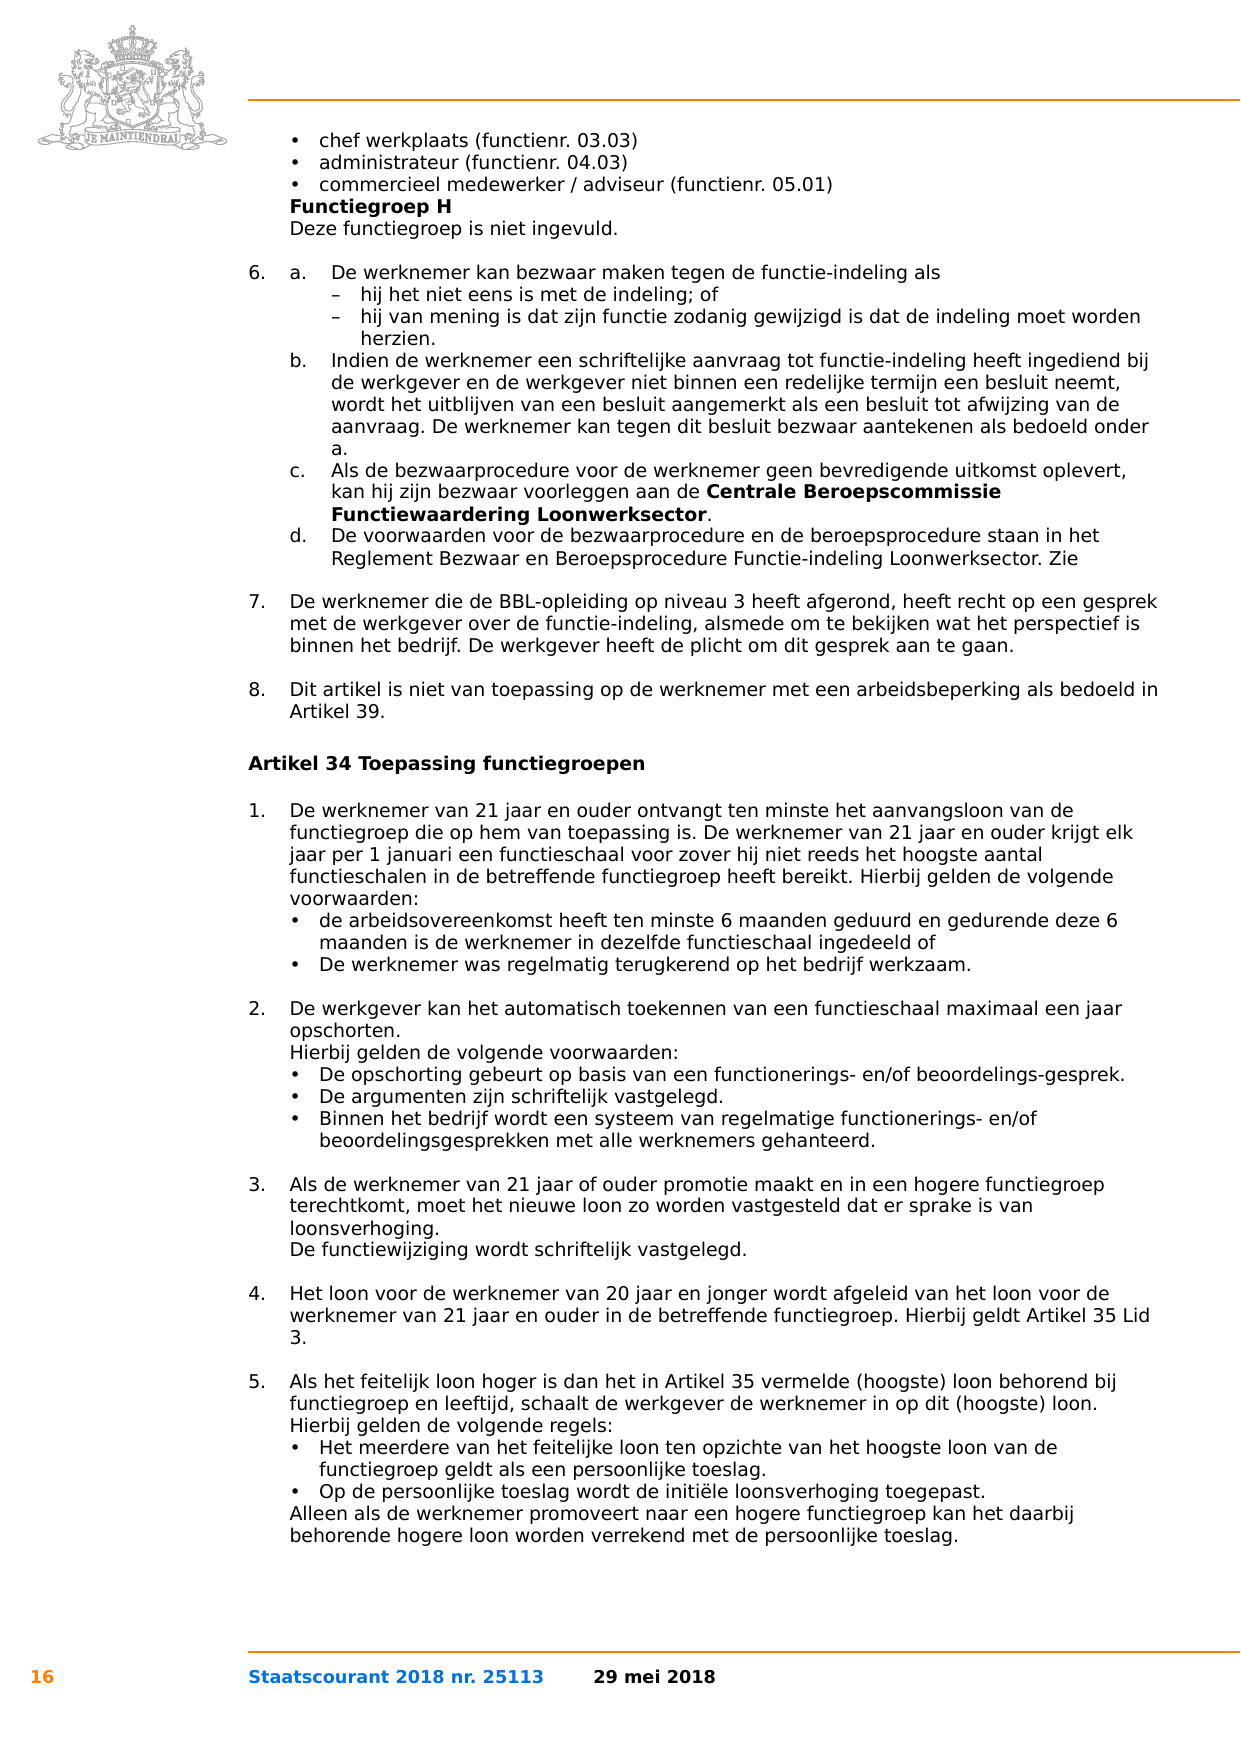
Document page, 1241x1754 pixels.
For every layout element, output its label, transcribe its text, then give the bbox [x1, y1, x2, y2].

text • administrateur (functienr. 04.03) [289, 152, 1163, 174]
text Deze functiegroep is niet ingevuld. [289, 218, 1163, 240]
text • De opschorting gebeurt op basis van een functionerings- en/of beoordelings-gesprek. [289, 1064, 1163, 1086]
text • Binnen het bedrijf wordt een systeem van regelmatige functionerings- en/of beoordelingsgesprekken met alle werknemers gehanteerd. [289, 1108, 1163, 1152]
text 1. De werknemer van 21 jaar en ouder ontvangt ten minste het aanvangsloon van de functiegroep die op hem van toepassing is. De werknemer van 21 jaar en ouder krijgt elk jaar per 1 januari een functieschaal voor zover hij niet reeds het hoogste aantal functieschalen in de betreffende functiegroep heeft bereikt. Hierbij gelden de volgende voorwaarden: [248, 800, 1163, 910]
text – hij het niet eens is met de indeling; of [331, 284, 1163, 306]
text 3. Als de werknemer van 21 jaar of ouder promotie maakt en in een hogere functiegroep terechtkomt, moet het nieuwe loon zo worden vastgesteld dat er sprake is van loonsverhoging. [248, 1173, 1163, 1239]
text • De argumenten zijn schriftelijk vastgelegd. [289, 1086, 1163, 1108]
text 2. De werkgever kan het automatisch toekennen van een functieschaal maximaal een jaar opschorten. [248, 998, 1163, 1042]
text c. Als de bezwaarprocedure voor de werknemer geen bevredigende uitkomst oplevert, kan hij zijn bezwaar voorleggen aan de Centrale Beroepscommissie Functiewaardering Loonwerksector. [289, 459, 1163, 525]
text • De werknemer was regelmatig terugkerend op het bedrijf werkzaam. [289, 954, 1163, 976]
text b. Indien de werknemer een schriftelijke aanvraag tot functie-indeling heeft ingediend bij de werkgever en de werkgever niet binnen een redelijke termijn een besluit neemt, wordt het uitblijven van een besluit aangemerkt als een besluit tot afwijzing van de aanvraag. De werknemer kan tegen dit besluit bezwaar aantekenen als bedoeld onder a. [289, 349, 1163, 459]
text Hierbij gelden de volgende voorwaarden: [289, 1042, 1163, 1064]
text • de arbeidsovereenkomst heeft ten minste 6 maanden geduurd en gedurende deze 6 maanden is de werknemer in dezelfde functieschaal ingedeeld of [289, 910, 1163, 954]
picture [38, 25, 227, 150]
text 7. De werknemer die de BBL-opleiding op niveau 3 heeft afgerond, heeft recht op een gesprek met de werkgever over de functie-indeling, alsmede om te bekijken wat het perspectief is binnen het bedrijf. De werkgever heeft de plicht om dit gesprek aan te gaan. [248, 591, 1163, 657]
text Functiegroep H [289, 196, 1163, 218]
text • commercieel medewerker / adviseur (functienr. 05.01) [289, 174, 1163, 196]
text 4. Het loon voor de werknemer van 20 jaar en jonger wordt afgeleid van het loon voor de werknemer van 21 jaar en ouder in de betreffende functiegroep. Hierbij geldt Artikel 35 Lid 3. [248, 1283, 1163, 1349]
text 6. a. De werknemer kan bezwaar maken tegen de functie-indeling als [248, 262, 1163, 284]
subtitle Artikel 34 Toepassing functiegroepen [248, 753, 1163, 775]
text • Het meerdere van het feitelijke loon ten opzichte van het hoogste loon van de functiegroep geldt als een persoonlijke toeslag. [289, 1437, 1163, 1481]
text • chef werkplaats (functienr. 03.03) [289, 130, 1163, 152]
text Alleen als de werknemer promoveert naar een hogere functiegroep kan het daarbij behorende hogere loon worden verrekend met de persoonlijke toeslag. [289, 1503, 1163, 1547]
text – hij van mening is dat zijn functie zodanig gewijzigd is dat de indeling moet worden herzien. [331, 306, 1163, 349]
text • Op de persoonlijke toeslag wordt de initiële loonsverhoging toegepast. [289, 1481, 1163, 1503]
text 8. Dit artikel is niet van toepassing op de werknemer met een arbeidsbeperking als bedoeld in Artikel 39. [248, 679, 1163, 723]
text d. De voorwaarden voor de bezwaarprocedure en de beroepsprocedure staan in het Reglement Bezwaar en Beroepsprocedure Functie-indeling Loonwerksector. Zie [289, 525, 1163, 569]
text 5. Als het feitelijk loon hoger is dan het in Artikel 35 vermelde (hoogste) loon behorend bij functiegroep en leeftijd, schaalt de werkgever de werknemer in op dit (hoogste) loon. Hierbij gelden de volgende regels: [248, 1371, 1163, 1437]
text De functiewijziging wordt schriftelijk vastgelegd. [289, 1239, 1163, 1261]
